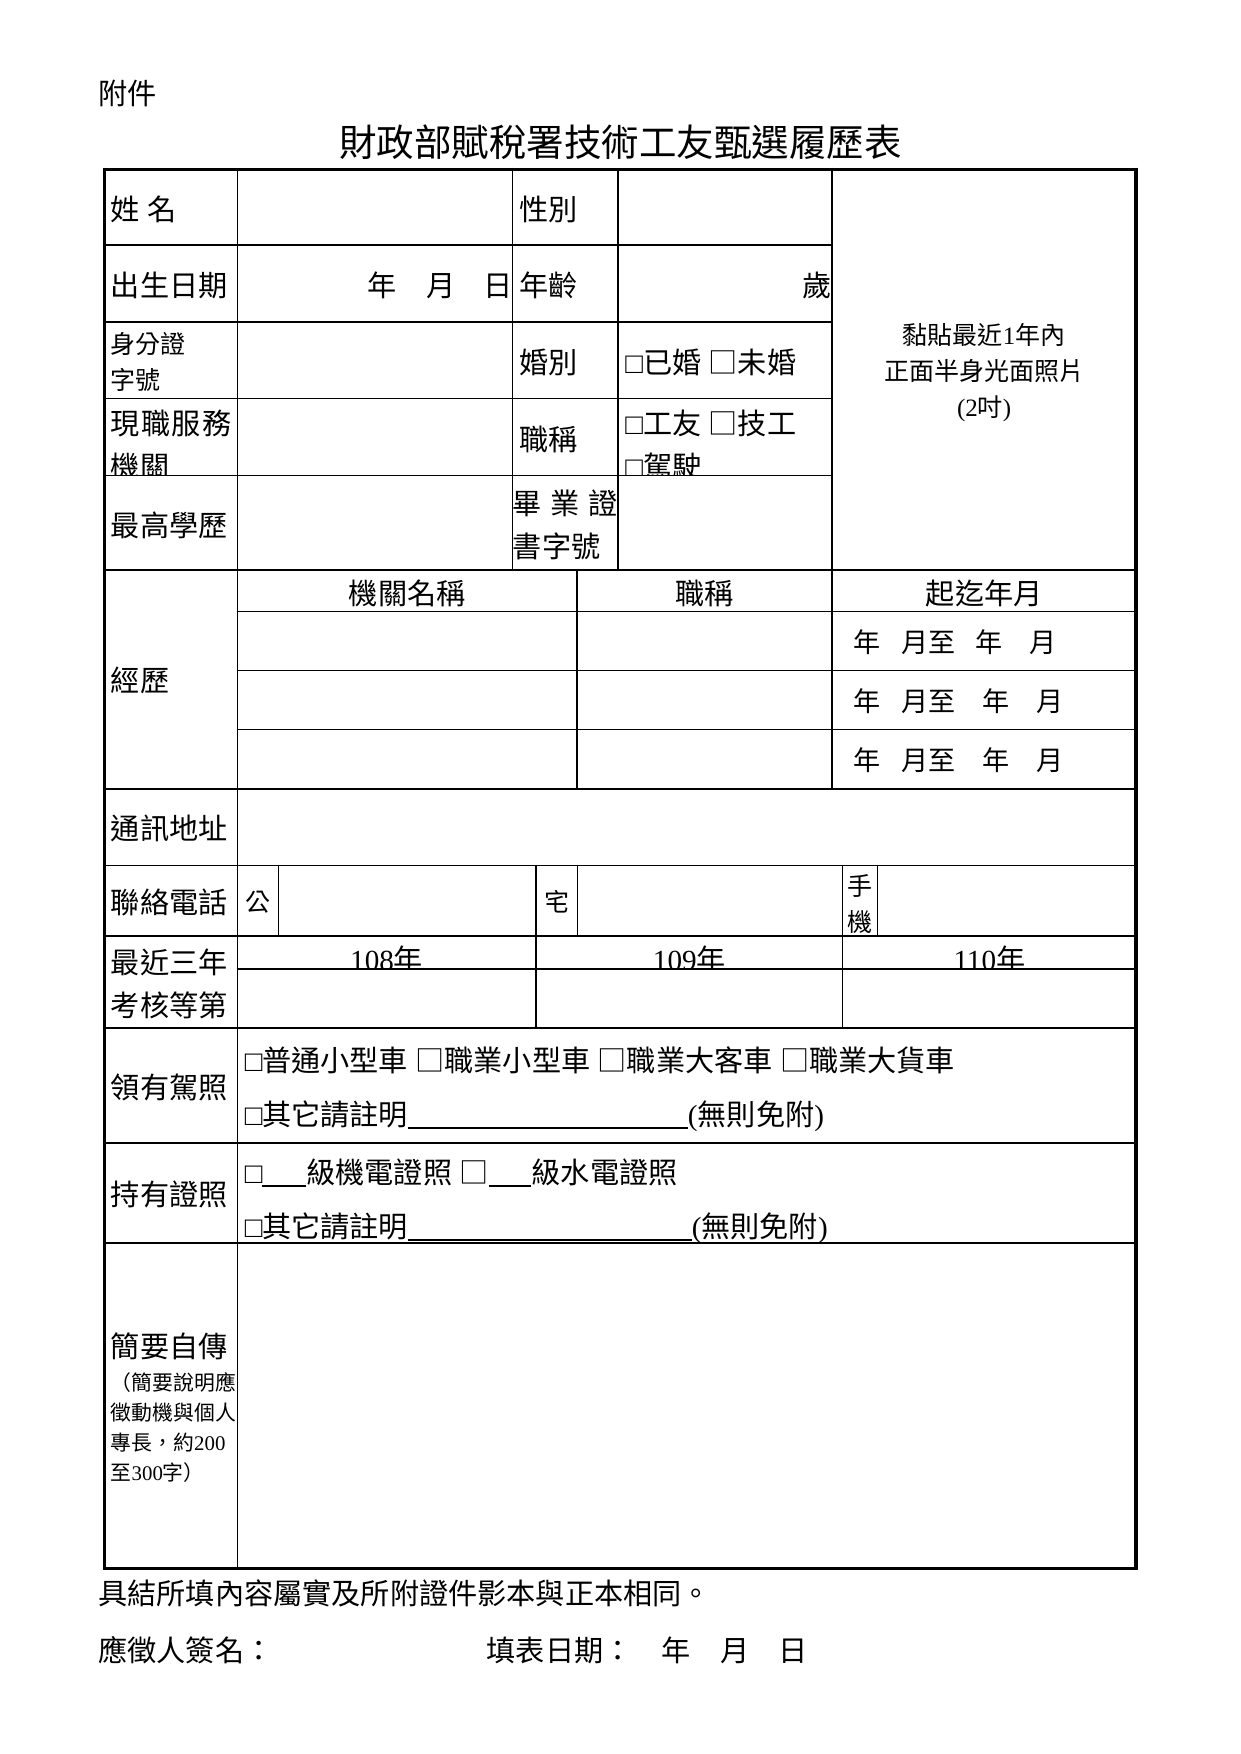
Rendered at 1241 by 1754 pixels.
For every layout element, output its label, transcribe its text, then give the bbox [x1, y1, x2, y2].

table_cell 身分證 字號 [106, 323, 237, 398]
text 附件 [98, 71, 1142, 113]
table_cell 經歷 [106, 571, 237, 788]
table_header 性別 [513, 171, 617, 244]
table_cell [843, 970, 1134, 1027]
table_cell 公 [238, 866, 278, 935]
table_cell [238, 1383, 1134, 1429]
text 應徵人簽名： 填表日期： 年 月 日 [98, 1627, 1132, 1669]
table_cell 持有證照 [106, 1144, 237, 1242]
table_cell [238, 476, 512, 569]
table_cell 歲 [619, 246, 831, 321]
table_cell 畢業證書字號 [513, 476, 617, 569]
table_header 姓 名 [106, 171, 237, 244]
table_cell [238, 323, 512, 398]
table_cell [537, 970, 842, 1027]
table_cell 機關名稱 [238, 571, 576, 611]
text 財政部賦稅署技術工友甄選履歷表 [98, 113, 1142, 167]
table_cell □普通小型車 □職業小型車 □職業大客車 □職業大貨車 □其它請註明 (無則免附) [238, 1029, 1134, 1142]
table_cell [238, 612, 576, 670]
table_cell [238, 1288, 1134, 1337]
table_cell [238, 671, 576, 729]
table_cell 108年 [238, 937, 535, 968]
table_cell 年 月至 年 月 [833, 612, 1134, 670]
table_cell 出生日期 [106, 246, 237, 321]
table_cell 手機 [843, 866, 877, 935]
table_cell [238, 1521, 1134, 1567]
table_cell 通訊地址 [106, 790, 237, 864]
table_cell □ 級機電證照 □ 級水電證照 □其它請註明 (無則免附) [238, 1144, 1134, 1242]
table_cell 職稱 [513, 399, 617, 474]
table_cell 簡要自傳 （簡要說明應徵動機與個人專長，約200至300字） [106, 1244, 237, 1567]
table_cell 婚別 [513, 323, 617, 398]
text 具結所填內容屬實及所附證件影本與正本相同。 [98, 1570, 1142, 1612]
table_cell [238, 1244, 1134, 1288]
table_cell 聯絡電話 [106, 866, 237, 935]
table_cell 最近三年 考核等第 [106, 937, 237, 1027]
table_cell 宅 [537, 866, 577, 935]
table_cell 年 月至 年 月 [833, 730, 1134, 788]
table_cell 年齡 [513, 246, 617, 321]
table_cell 現職服務機關 [106, 399, 237, 474]
table_cell [238, 730, 576, 788]
table_cell [619, 476, 831, 569]
table_cell [279, 866, 535, 935]
table_cell [578, 730, 831, 788]
table_cell 109年 [537, 937, 842, 968]
table_cell 110年 [843, 937, 1134, 968]
table_cell [238, 399, 512, 474]
table_cell [238, 790, 1134, 864]
table_header [619, 171, 831, 244]
table_cell [878, 866, 1134, 935]
table_cell [578, 612, 831, 670]
table_cell 職稱 [578, 571, 831, 611]
table_cell □已婚 □未婚 [619, 323, 831, 398]
table_cell [238, 970, 535, 1027]
table_cell 年 月 日 [238, 246, 512, 321]
table_cell [238, 1475, 1134, 1521]
table_header [238, 171, 512, 244]
table_cell [238, 1337, 1134, 1383]
table_cell 起迄年月 [833, 571, 1134, 611]
table_header 黏貼最近1年內 正面半身光面照片 (2吋) [833, 171, 1134, 569]
table_cell [578, 671, 831, 729]
table_cell [238, 1429, 1134, 1475]
table_cell [578, 866, 842, 935]
table_cell □工友 □技工 □駕駛 [619, 399, 831, 474]
table_cell 最高學歷 [106, 476, 237, 569]
table_cell 領有駕照 [106, 1029, 237, 1142]
table_cell 年 月至 年 月 [833, 671, 1134, 729]
